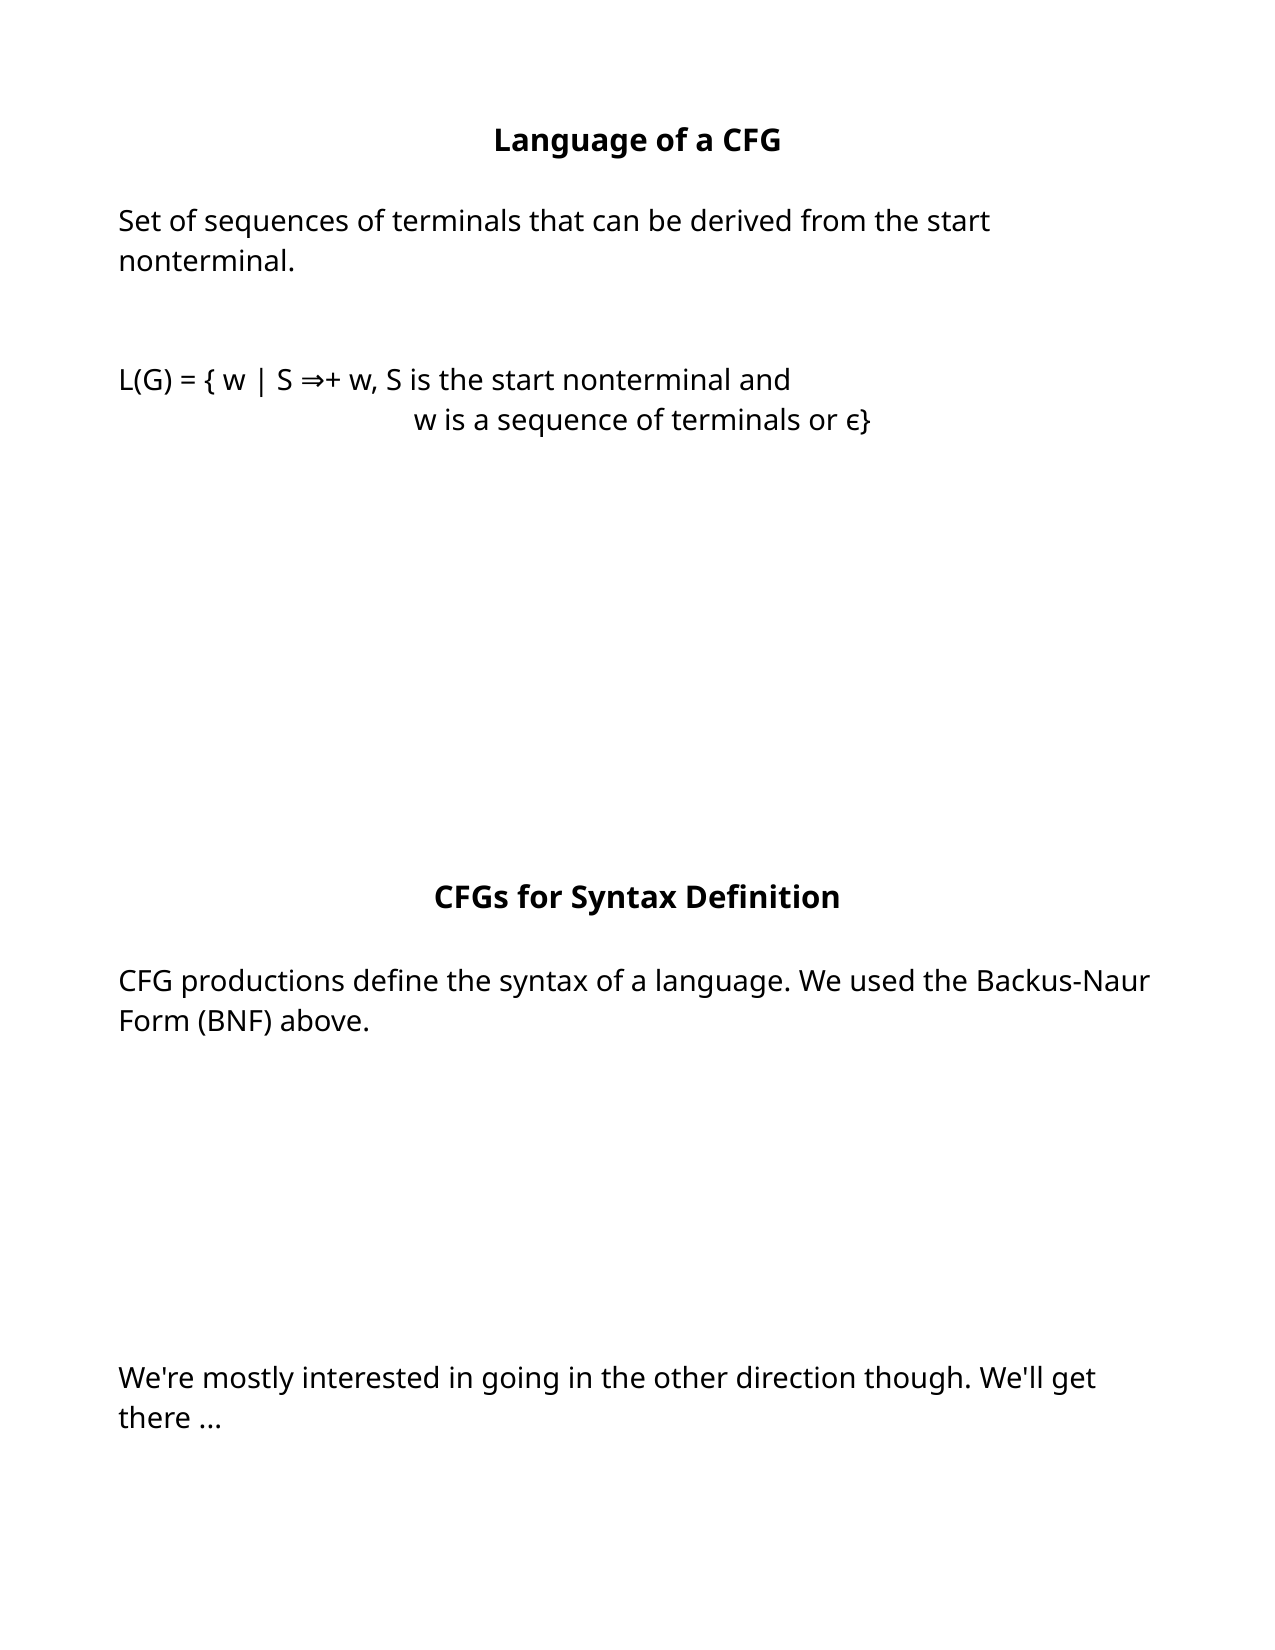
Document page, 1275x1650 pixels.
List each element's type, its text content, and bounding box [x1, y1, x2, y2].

text Set of sequences of terminals that can be derived from the start nonterminal. [118, 200, 1157, 280]
text w is a sequence of terminals or ϵ} [118, 399, 1157, 438]
subtitle Language of a CFG [118, 118, 1157, 161]
subtitle CFGs for Syntax Definition [118, 875, 1157, 918]
text CFG productions define the syntax of a language. We used the Backus-Naur Form (BNF) above. [118, 960, 1157, 1040]
text We're mostly interested in going in the other direction though. We'll get there ... [118, 1357, 1157, 1437]
text L(G) = { w | S ⇒+ w, S is the start nonterminal and [118, 359, 1157, 399]
